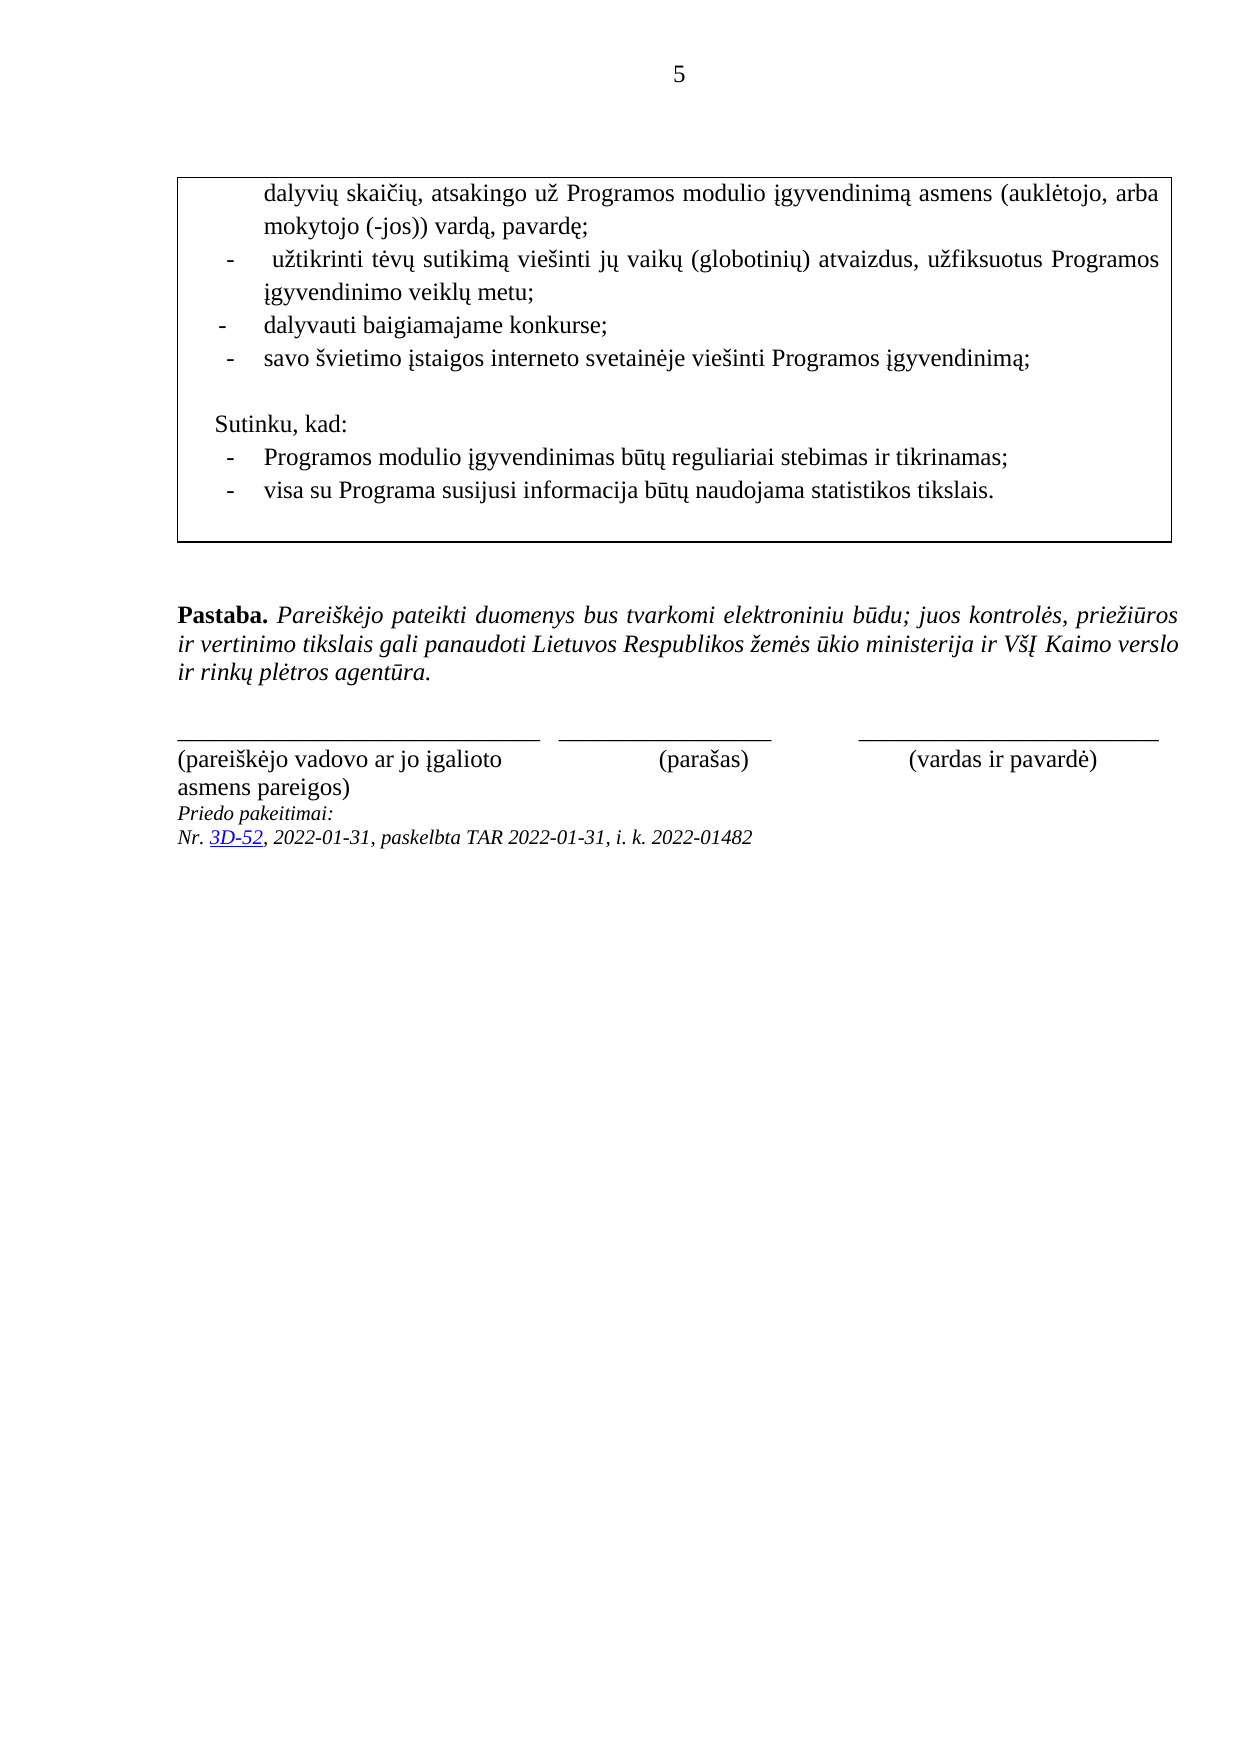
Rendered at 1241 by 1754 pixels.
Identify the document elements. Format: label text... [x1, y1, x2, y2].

text Pastaba. Pareiškėjo pateikti duomenys bus tvarkomi elektroniniu būdu; juos kontrolės, priežiūros ir vertinimo tikslais gali panaudoti Lietuvos Respublikos žemės ūkio ministerija ir VšĮ Kaimo verslo ir rinkų plėtros agentūra. [177, 600, 1181, 686]
text Priedo pakeitimai: [177, 801, 1181, 825]
text (pareiškėjo vadovo ar jo įgalioto (parašas) (vardas ir pavardė) [177, 744, 1181, 772]
text Nr. 3D-52, 2022-01-31, paskelbta TAR 2022-01-31, i. k. 2022-01482 [177, 825, 1181, 849]
table_header dalyvių skaičių, atsakingo už Programos modulio įgyvendinimą asmens (auklėtojo, arba mokytojo (-jos)) vardą, pavardę; - užtikrinti tėvų sutikimą viešinti jų vaikų (globotinių) atvaizdus, užfiksuotus Programos įgyvendinimo veiklų metu; - dalyvauti baigiamajame konkurse; - savo švietimo įstaigos interneto svetainėje viešinti Programos įgyvendinimą; Sutinku, kad: - Programos modulio įgyvendinimas būtų reguliariai stebimas ir tikrinamas; - visa su Programa susijusi informacija būtų naudojama statistikos tikslais. [178, 178, 1171, 541]
text asmens pareigos) [177, 772, 1181, 801]
text _____________________________ _________________ ________________________ [177, 715, 1181, 744]
